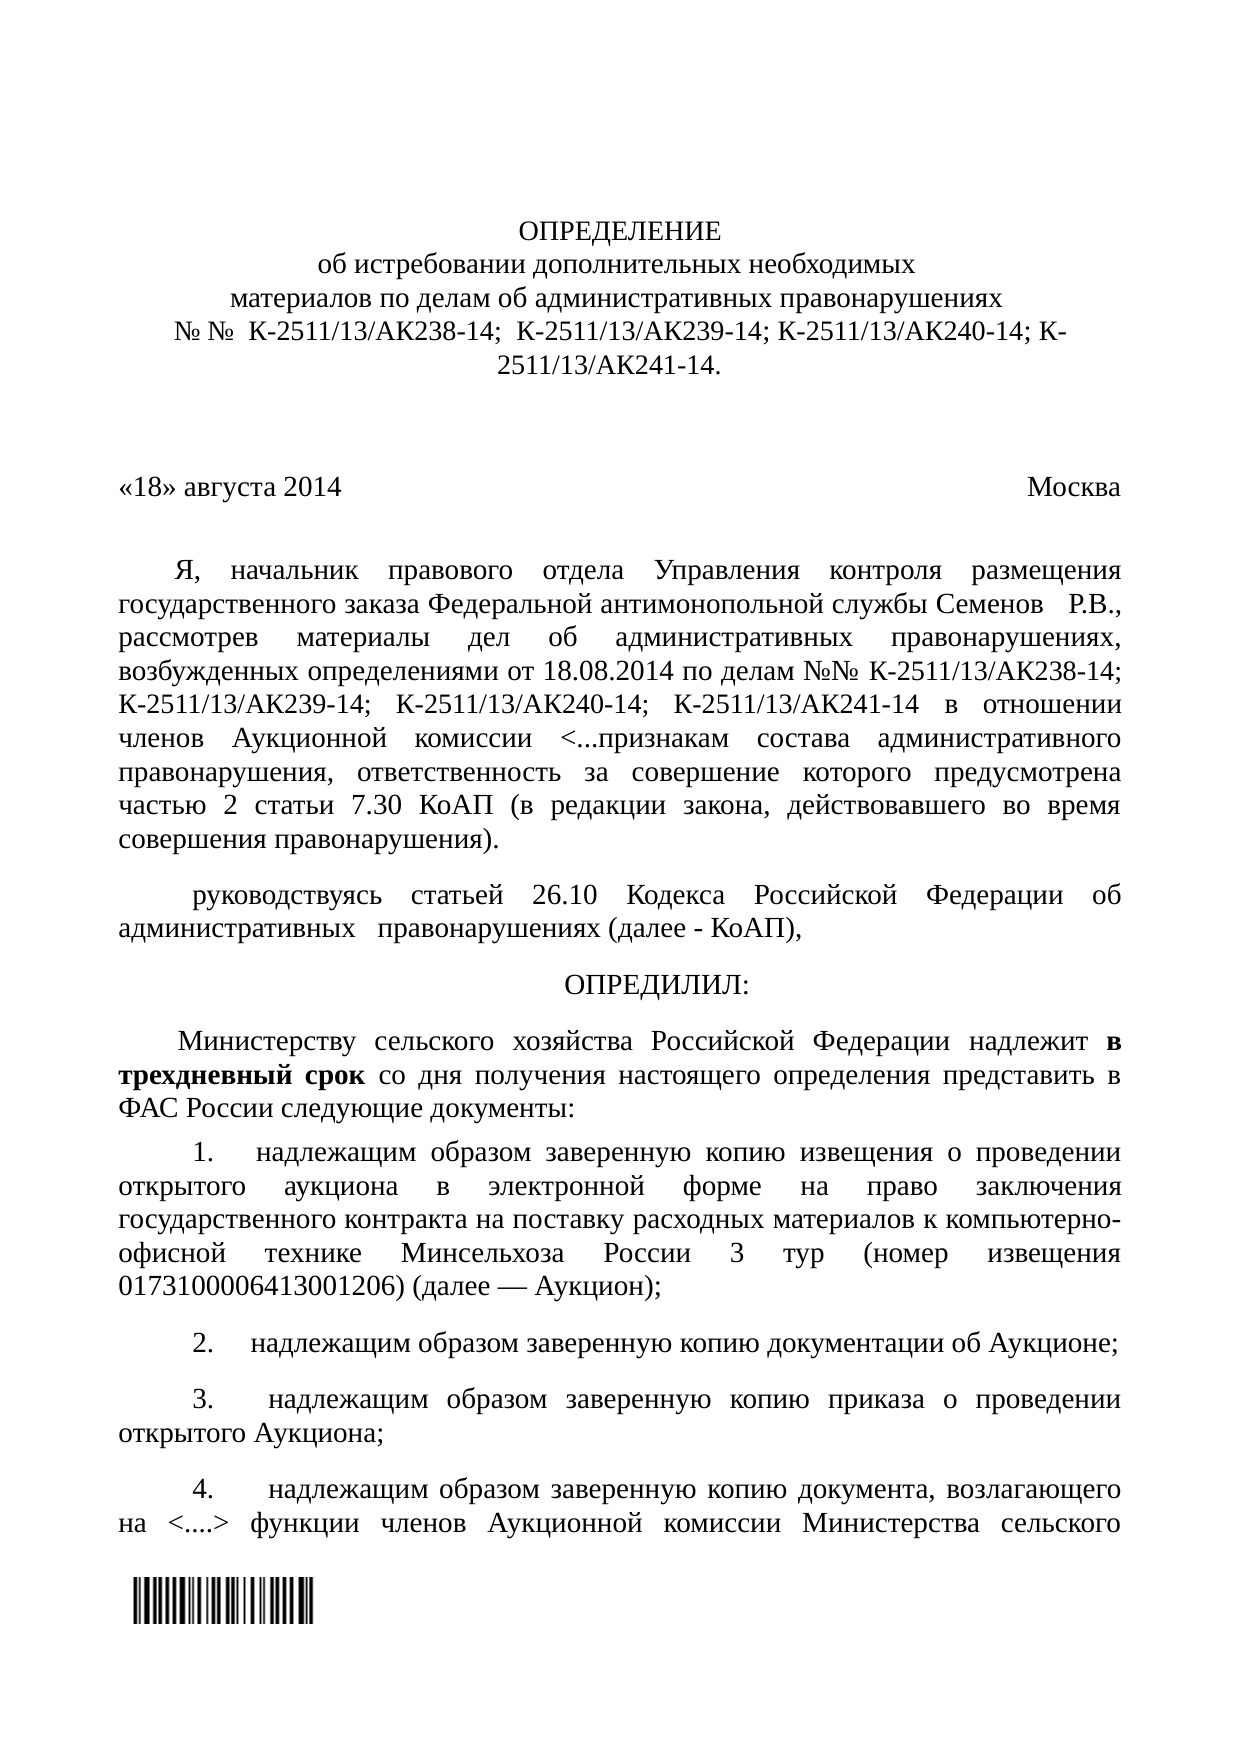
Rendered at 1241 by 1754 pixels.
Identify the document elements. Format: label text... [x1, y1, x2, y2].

text Министерству сельского хозяйства Российской Федерации надлежит в трехдневный срок со дня получения настоящего определения представить в ФАС России следующие документы: [118, 1023, 1122, 1124]
text № № К-2511/13/АК238-14; К-2511/13/АК239-14; К-2511/13/АК240-14; К-2511/13/АК241-14. [118, 313, 1122, 381]
text Я, начальник правового отдела Управления контроля размещения государственного заказа Федеральной антимонопольной службы Семенов Р.В., рассмотрев материалы дел об административных правонарушениях, возбужденных определениями от 18.08.2014 по делам №№ К-2511/13/АК238-14; К-2511/13/АК239-14; К-2511/13/АК240-14; К-2511/13/АК241-14 в отношении членов Аукционной комиссии <...признакам состава административного правонарушения, ответственность за совершение которого предусмотрена частью 2 статьи 7.30 КоАП (в редакции закона, действовавшего во время совершения правонарушения). [118, 552, 1122, 854]
text 2. надлежащим образом заверенную копию документации об Аукционе; [118, 1325, 1122, 1358]
text ОПРЕДИЛИЛ: [118, 967, 1122, 1001]
text материалов по делам об административных правонарушениях [118, 280, 1122, 313]
picture [118, 1577, 331, 1624]
list надлежащим образом заверенную копию приказа о проведении открытого Аукциона; [118, 1381, 1122, 1448]
text «18» августа 2014 Москва [118, 469, 1122, 503]
text ОПРЕДЕЛЕНИЕ [118, 214, 1122, 246]
text об истребовании дополнительных необходимых [118, 246, 1122, 280]
text руководствуясь статьей 26.10 Кодекса Российской Федерации об административных правонарушениях (далее - КоАП), [118, 877, 1122, 944]
text 1. надлежащим образом заверенную копию извещения о проведении открытого аукциона в электронной форме на право заключения государственного контракта на поставку расходных материалов к компьютерно-офисной технике Минсельхоза России 3 тур (номер извещения 0173100006413001206) (далее — Аукцион); [118, 1134, 1122, 1302]
list надлежащим образом заверенную копию документа, возлагающего на <....> функции членов Аукционной комиссии Министерства сельского [118, 1471, 1122, 1538]
